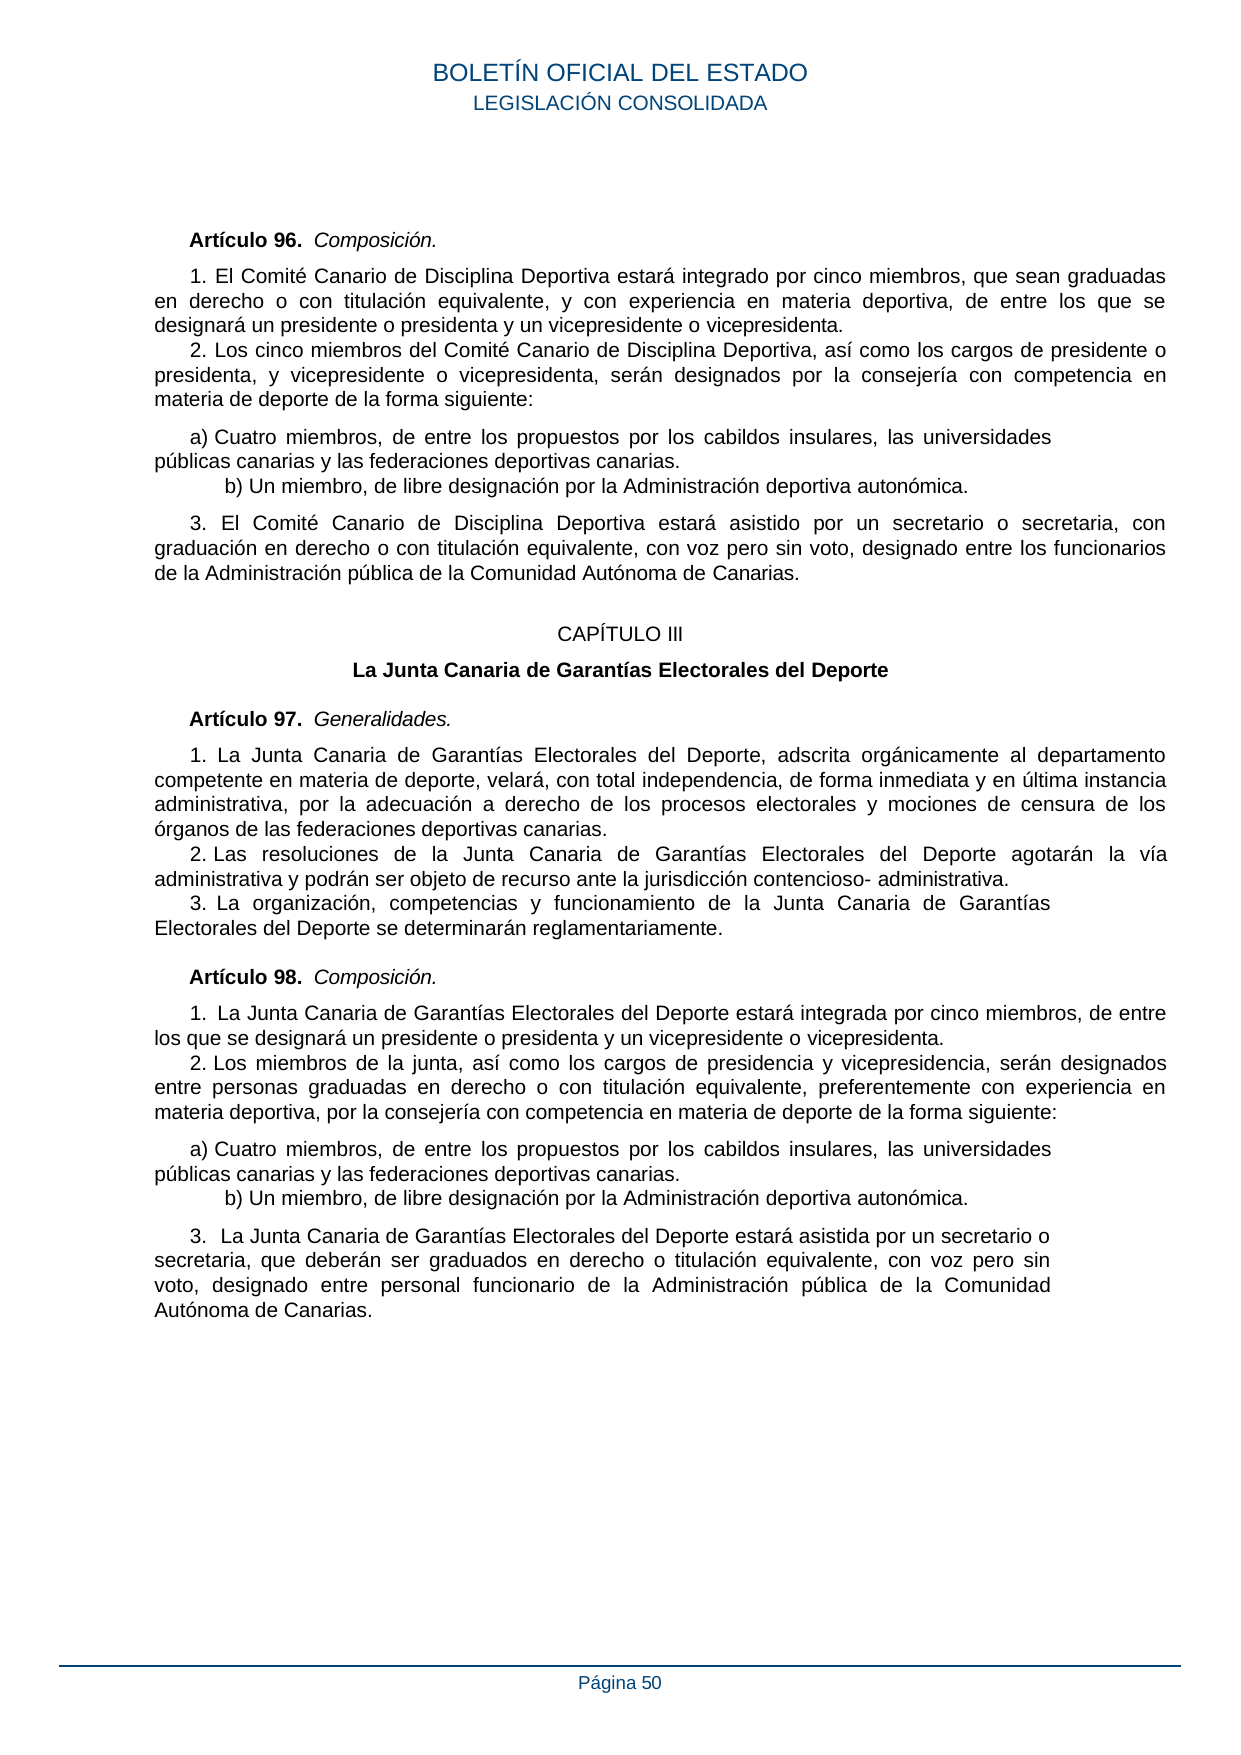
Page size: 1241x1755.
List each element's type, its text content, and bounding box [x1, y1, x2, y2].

list Las resoluciones de la Junta Canaria de Garantías Electorales del Deporte agotarán la vía administrativa y podrán ser objeto de recurso ante la jurisdicción contencioso- administrativa. [154, 842, 1168, 890]
text Artículo 97. Generalidades. [189, 707, 1168, 731]
list Un miembro, de libre designación por la Administración deportiva autonómica. [224, 474, 1168, 498]
text Artículo 98. Composición. [189, 965, 1168, 989]
list La Junta Canaria de Garantías Electorales del Deporte estará asistida por un secretario o secretaria, que deberán ser graduados en derecho o titulación equivalente, con voz pero sin voto, designado entre personal funcionario de la Administración pública de la Comunidad Autónoma de Canarias. [154, 1224, 1052, 1321]
list La organización, competencias y funcionamiento de la Junta Canaria de Garantías Electorales del Deporte se determinarán reglamentariamente. [154, 891, 1052, 940]
subtitle La Junta Canaria de Garantías Electorales del Deporte [224, 658, 1016, 682]
text Artículo 96. Composición. [189, 228, 1168, 252]
list Cuatro miembros, de entre los propuestos por los cabildos insulares, las universidades públicas canarias y las federaciones deportivas canarias. [154, 424, 1052, 473]
list El Comité Canario de Disciplina Deportiva estará asistido por un secretario o secretaria, con graduación en derecho o con titulación equivalente, con voz pero sin voto, designado entre los funcionarios de la Administración pública de la Comunidad Autónoma de Canarias. [154, 511, 1168, 584]
list La Junta Canaria de Garantías Electorales del Deporte, adscrita orgánicamente al departamento competente en materia de deporte, velará, con total independencia, de forma inmediata y en última instancia administrativa, por la adecuación a derecho de los procesos electorales y mociones de censura de los órganos de las federaciones deportivas canarias. [154, 743, 1168, 841]
list Los miembros de la junta, así como los cargos de presidencia y vicepresidencia, serán designados entre personas graduadas en derecho o con titulación equivalente, preferentemente con experiencia en materia deportiva, por la consejería con competencia en materia de deporte de la forma siguiente: [154, 1050, 1168, 1123]
list Un miembro, de libre designación por la Administración deportiva autonómica. [224, 1186, 1168, 1210]
list La Junta Canaria de Garantías Electorales del Deporte estará integrada por cinco miembros, de entre los que se designará un presidente o presidenta y un vicepresidente o vicepresidenta. [154, 1001, 1168, 1049]
text CAPÍTULO III [379, 621, 862, 645]
list El Comité Canario de Disciplina Deportiva estará integrado por cinco miembros, que sean graduadas en derecho o con titulación equivalente, y con experiencia en materia deportiva, de entre los que se designará un presidente o presidenta y un vicepresidente o vicepresidenta. [154, 264, 1168, 337]
list Cuatro miembros, de entre los propuestos por los cabildos insulares, las universidades públicas canarias y las federaciones deportivas canarias. [154, 1137, 1052, 1186]
list Los cinco miembros del Comité Canario de Disciplina Deportiva, así como los cargos de presidente o presidenta, y vicepresidente o vicepresidenta, serán designados por la consejería con competencia en materia de deporte de la forma siguiente: [154, 338, 1168, 411]
